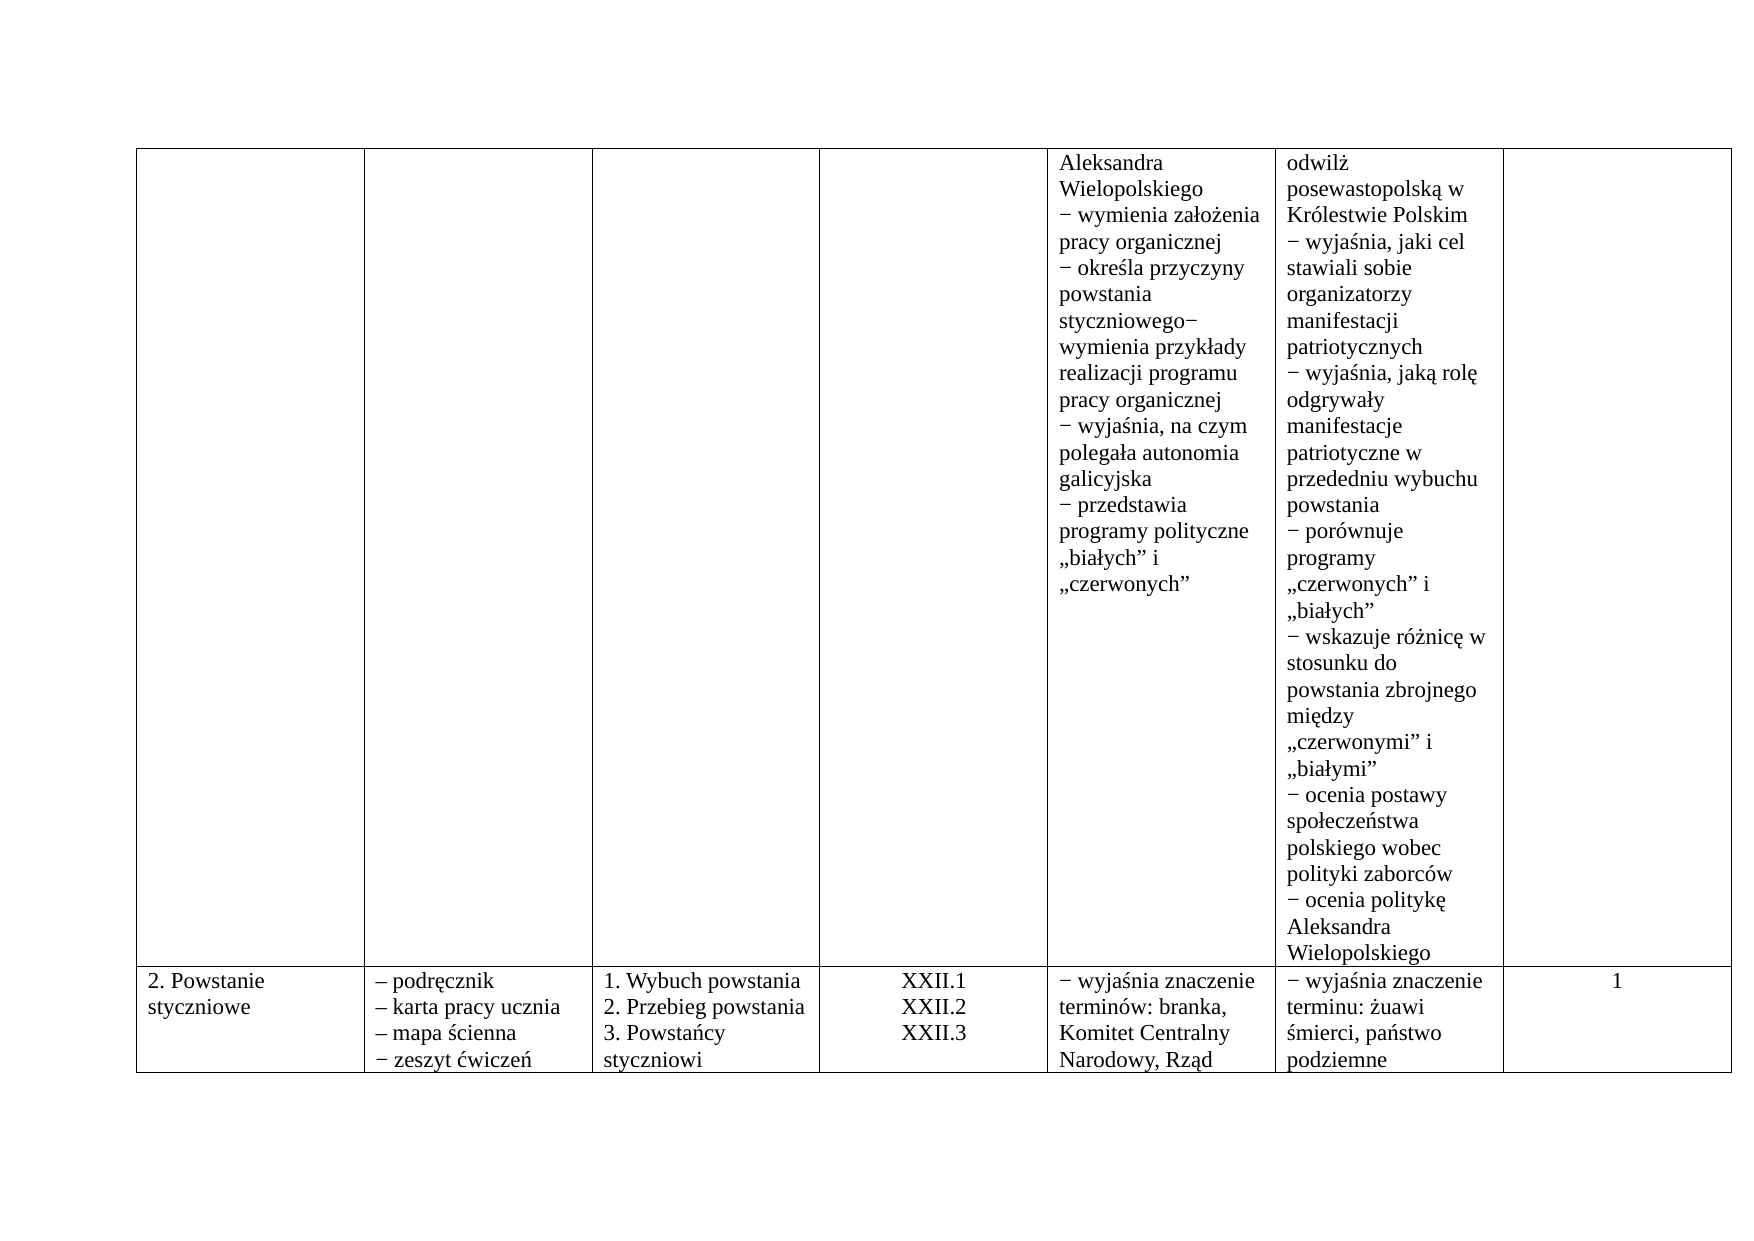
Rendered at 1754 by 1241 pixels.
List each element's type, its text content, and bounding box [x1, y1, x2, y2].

table_cell [593, 149, 819, 966]
table_cell 2. Powstanie styczniowe [137, 967, 364, 1072]
table_cell 1. Wybuch powstania 2. Przebieg powstania 3. Powstańcy styczniowi [593, 967, 819, 1072]
table_cell [365, 149, 592, 966]
table_cell [1504, 149, 1731, 966]
table_cell 1 [1504, 967, 1731, 1072]
table_cell Aleksandra Wielopolskiego − wymienia założenia pracy organicznej − określa przyczyny powstania styczniowego− wymienia przykłady realizacji programu pracy organicznej − wyjaśnia, na czym polegała autonomia galicyjska − przedstawia programy polityczne „białych” i „czerwonych” [1048, 149, 1275, 966]
table_cell – podręcznik – karta pracy ucznia – mapa ścienna − zeszyt ćwiczeń [365, 967, 592, 1072]
table_cell odwilż posewastopolską w Królestwie Polskim − wyjaśnia, jaki cel stawiali sobie organizatorzy manifestacji patriotycznych − wyjaśnia, jaką rolę odgrywały manifestacje patriotyczne w przededniu wybuchu powstania − porównuje programy „czerwonych” i „białych” − wskazuje różnicę w stosunku do powstania zbrojnego między „czerwonymi” i „białymi” − ocenia postawy społeczeństwa polskiego wobec polityki zaborców − ocenia politykę Aleksandra Wielopolskiego [1276, 149, 1503, 966]
table_cell [137, 149, 364, 966]
table_cell [820, 149, 1047, 966]
table_cell XXII.1 XXII.2 XXII.3 [820, 967, 1047, 1072]
table_cell − wyjaśnia znaczenie terminów: branka, Komitet Centralny Narodowy, Rząd [1048, 967, 1275, 1072]
table_cell − wyjaśnia znaczenie terminu: żuawi śmierci, państwo podziemne [1276, 967, 1503, 1072]
